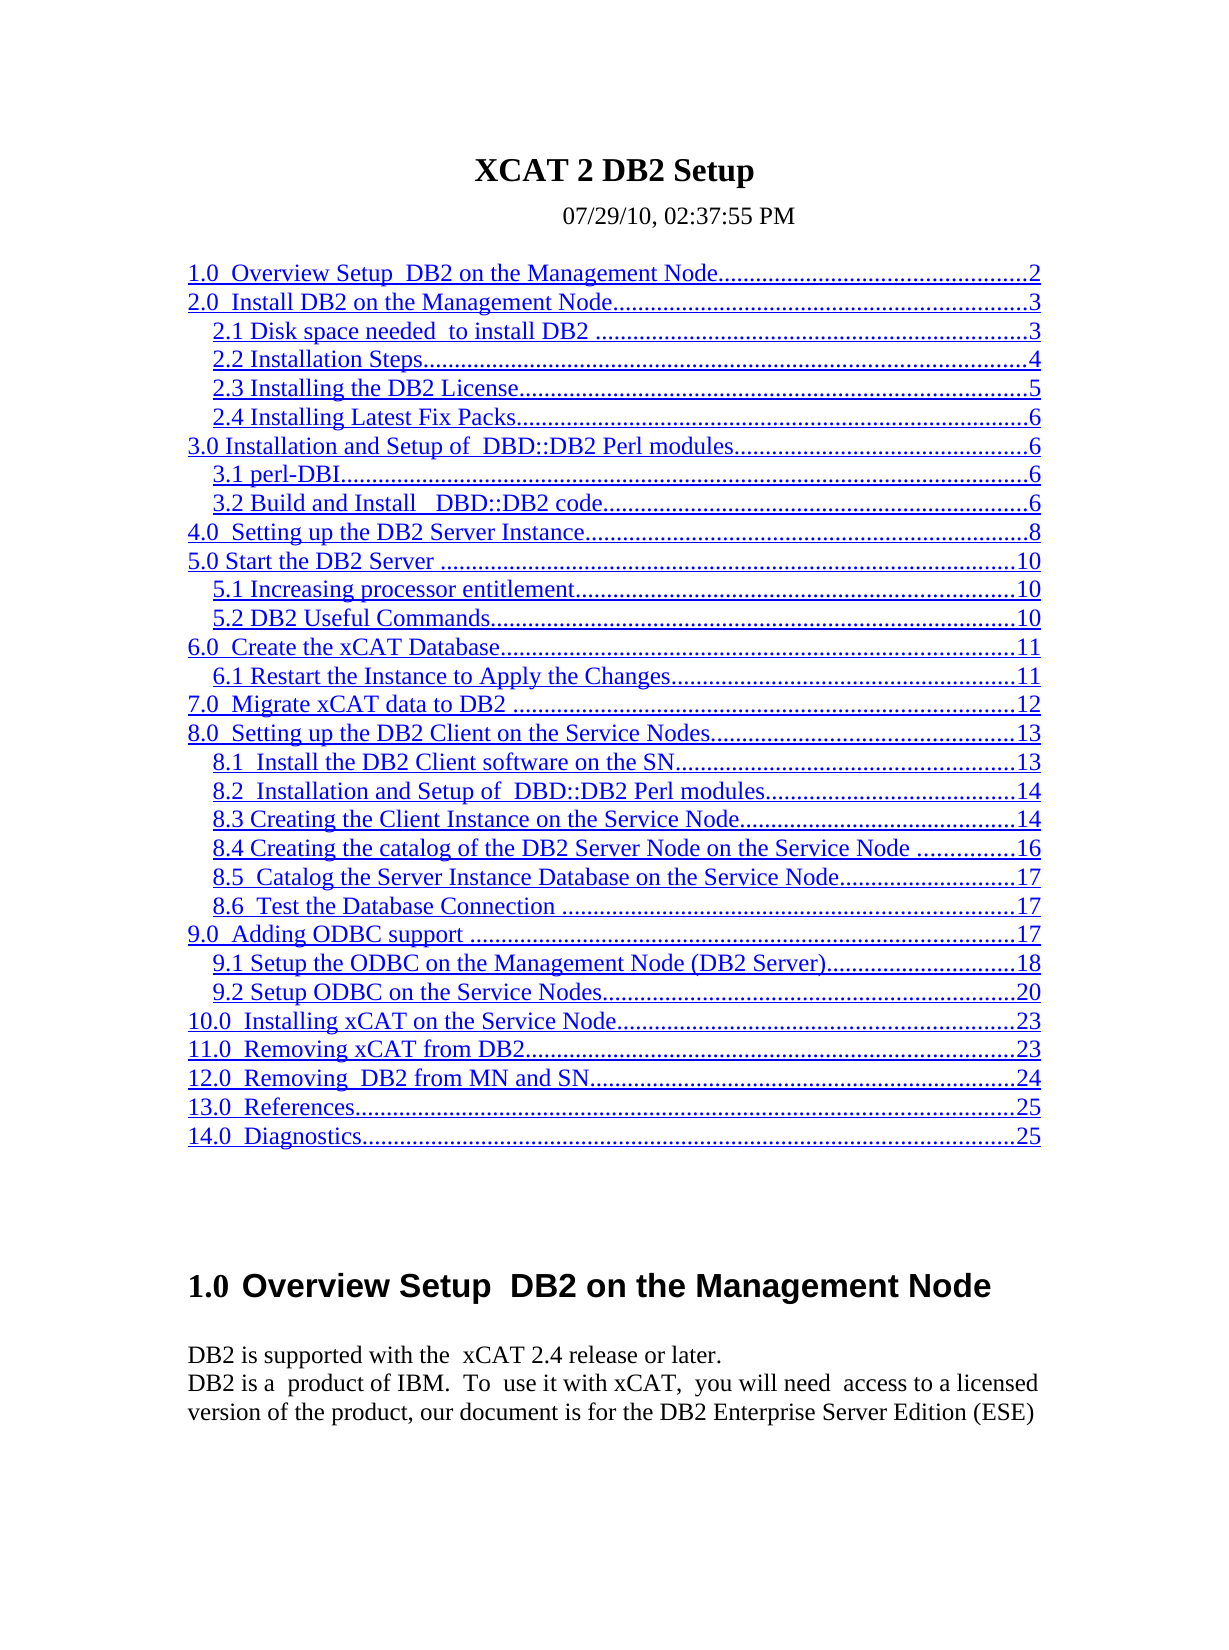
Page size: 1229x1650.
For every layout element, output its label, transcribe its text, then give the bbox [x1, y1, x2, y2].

text 8.5 Catalog the Server Instance Database on the Service Node 17 [212, 862, 1041, 887]
text 2.4 Installing Latest Fix Packs 6 [212, 402, 1041, 427]
text 9.0 Adding ODBC support 17 [187, 919, 1041, 944]
text 2.2 Installation Steps 4 [212, 344, 1041, 369]
text DB2 is supported with the xCAT 2.4 release or later. [187, 1340, 1041, 1368]
text 13.0 References 25 [187, 1092, 1041, 1117]
subtitle Overview Setup DB2 on the Management Node [187, 1266, 1041, 1305]
text 3.1 perl-DBI 6 [212, 459, 1041, 484]
text 1.0 Overview Setup DB2 on the Management Node 2 [187, 258, 1041, 283]
text 6.0 Create the xCAT Database 11 [187, 632, 1041, 657]
text 8.3 Creating the Client Instance on the Service Node 14 [212, 804, 1041, 829]
text 2.3 Installing the DB2 License 5 [212, 373, 1041, 398]
text 8.6 Test the Database Connection 17 [212, 891, 1041, 916]
text 2.0 Install DB2 on the Management Node 3 [187, 287, 1041, 312]
text 8.1 Install the DB2 Client software on the SN 13 [212, 747, 1041, 772]
text 5.1 Increasing processor entitlement 10 [212, 574, 1041, 599]
text 4.0 Setting up the DB2 Server Instance 8 [187, 517, 1041, 542]
text 2.1 Disk space needed to install DB2 3 [212, 316, 1041, 341]
text 14.0 Diagnostics 25 [187, 1121, 1041, 1146]
text DB2 is a product of IBM. To use it with xCAT, you will need access to a licensed version of the product, our document is for the DB2 Enterprise Server Edition (ESE) [187, 1368, 1041, 1426]
text 8.0 Setting up the DB2 Client on the Service Nodes. 13 [187, 718, 1041, 743]
text 11.0 Removing xCAT from DB2 23 [187, 1034, 1041, 1059]
text 10.0 Installing xCAT on the Service Node 23 [187, 1006, 1041, 1031]
text 3.0 Installation and Setup of DBD::DB2 Perl modules 6 [187, 431, 1041, 456]
text 5.0 Start the DB2 Server 10 [187, 546, 1041, 571]
text 6.1 Restart the Instance to Apply the Changes 11 [212, 661, 1041, 686]
text 5.2 DB2 Useful Commands 10 [212, 603, 1041, 628]
text 8.4 Creating the catalog of the DB2 Server Node on the Service Node 16 [212, 833, 1041, 858]
text XCAT 2 DB2 Setup [187, 150, 1041, 188]
text 3.2 Build and Install DBD::DB2 code 6 [212, 488, 1041, 513]
text 12.0 Removing DB2 from MN and SN 24 [187, 1063, 1041, 1088]
text 7.0 Migrate xCAT data to DB2 12 [187, 689, 1041, 714]
text 9.2 Setup ODBC on the Service Nodes 20 [212, 977, 1041, 1002]
text 8.2 Installation and Setup of DBD::DB2 Perl modules 14 [212, 776, 1041, 801]
text 07/29/10, 02:37:55 PM [562, 201, 1041, 229]
text 9.1 Setup the ODBC on the Management Node (DB2 Server) 18 [212, 948, 1041, 973]
